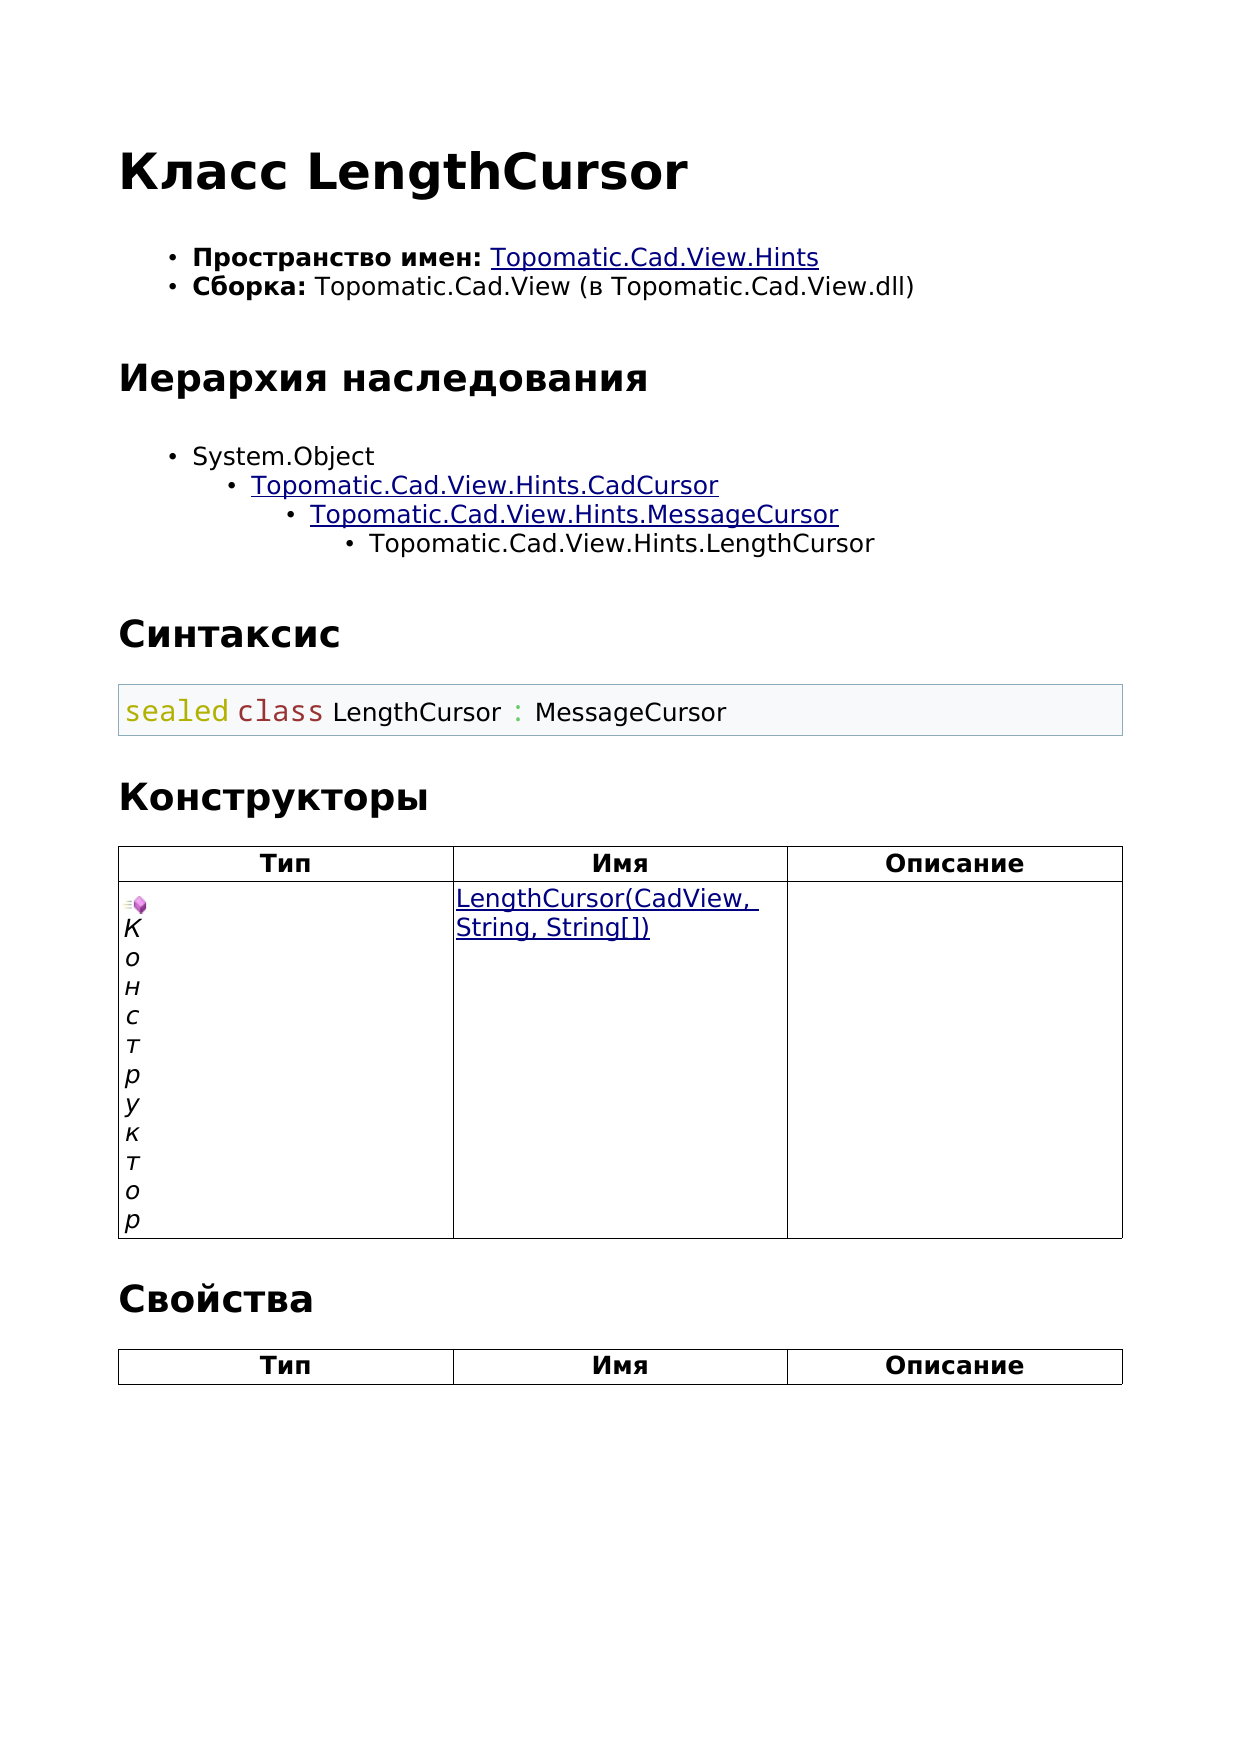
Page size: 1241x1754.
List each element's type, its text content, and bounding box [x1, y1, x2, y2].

table_header Имя [454, 1350, 787, 1384]
table_cell [788, 882, 1122, 1238]
list Пространство имен: Topomatic.Cad.View.Hints [177, 243, 1122, 272]
table_header Имя [454, 847, 787, 881]
table_cell LengthCursor(CadView, String, String[]) [454, 882, 787, 1238]
subtitle Свойства [118, 1278, 1122, 1321]
table_header sealed class LengthCursor : MessageCursor [119, 685, 1122, 735]
subtitle Синтаксис [118, 613, 1122, 657]
subtitle Класс LengthCursor [118, 143, 1122, 201]
table_header Описание [788, 847, 1122, 881]
list Topomatic.Cad.View.Hints.CadCursor [236, 471, 1122, 500]
picture [121, 896, 147, 914]
list Topomatic.Cad.View.Hints.MessageCursor [295, 500, 1122, 529]
table_cell [119, 882, 453, 1238]
list Topomatic.Cad.View.Hints.LengthCursor [354, 529, 1122, 558]
subtitle Иерархия наследования [118, 356, 1122, 400]
table_header Описание [788, 1350, 1122, 1384]
list Сборка: Topomatic.Cad.View (в Topomatic.Cad.View.dll) [177, 272, 1122, 302]
table_header Тип [119, 847, 453, 881]
table_header Тип [119, 1350, 453, 1384]
subtitle Конструкторы [118, 775, 1122, 819]
list System.Object [177, 442, 1122, 471]
